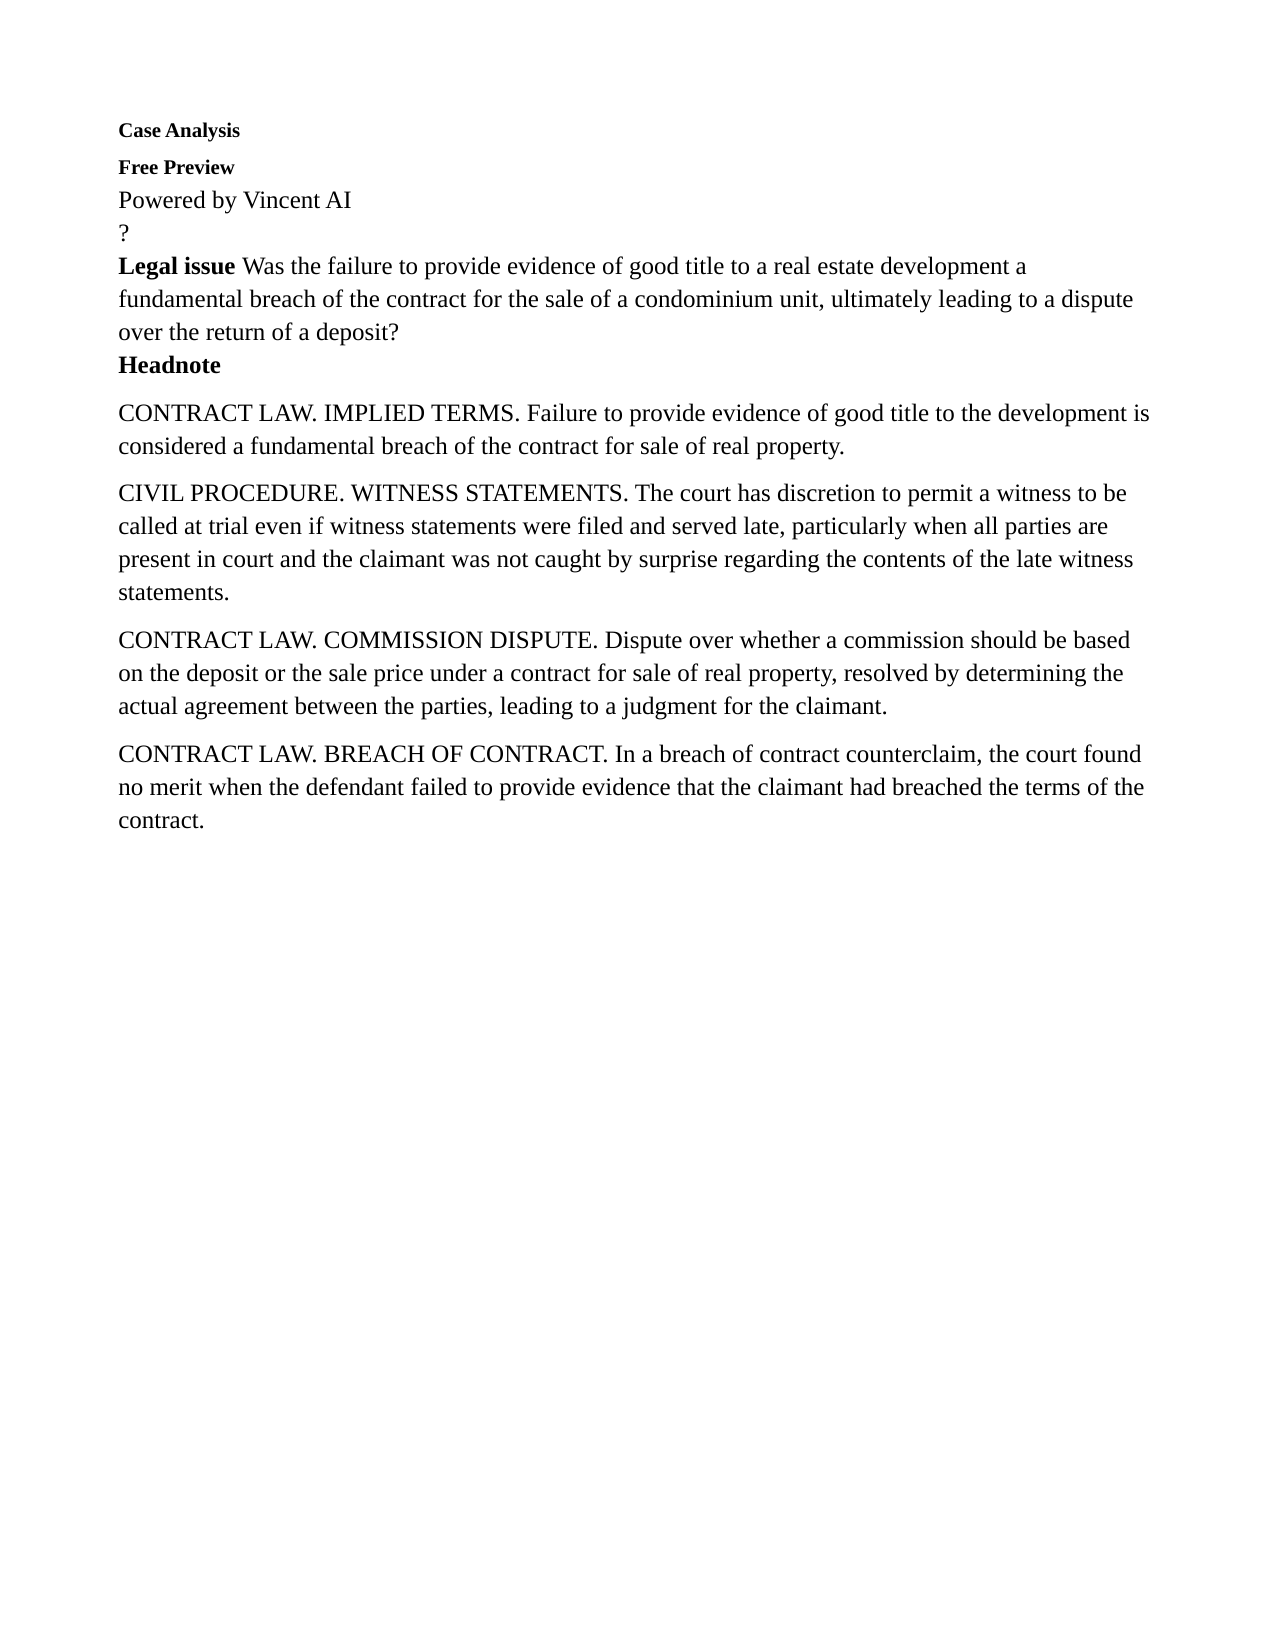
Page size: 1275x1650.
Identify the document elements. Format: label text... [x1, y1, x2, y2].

text CONTRACT LAW. COMMISSION DISPUTE. Dispute over whether a commission should be based on the deposit or the sale price under a contract for sale of real property, resolved by determining the actual agreement between the parties, leading to a judgment for the claimant. [118, 625, 1157, 720]
text CONTRACT LAW. BREACH OF CONTRACT. In a breach of contract counterclaim, the court found no merit when the defendant failed to provide evidence that the claimant had breached the terms of the contract. [118, 739, 1157, 833]
text ? [118, 218, 1157, 247]
text Headnote [118, 350, 1157, 379]
text Legal issue Was the failure to provide evidence of good title to a real estate development a fundamental breach of the contract for the sale of a condominium unit, ultimately leading to a dispute over the return of a deposit? [118, 251, 1157, 346]
text Powered by Vincent AI [118, 185, 1157, 214]
subtitle Free Preview [118, 155, 1157, 179]
text CONTRACT LAW. IMPLIED TERMS. Failure to provide evidence of good title to the development is considered a fundamental breach of the contract for sale of real property. [118, 398, 1157, 459]
text CIVIL PROCEDURE. WITNESS STATEMENTS. The court has discretion to permit a witness to be called at trial even if witness statements were filed and served late, particularly when all parties are present in court and the claimant was not caught by surprise regarding the contents of the late witness statements. [118, 478, 1157, 606]
subtitle Case Analysis [118, 118, 1157, 142]
